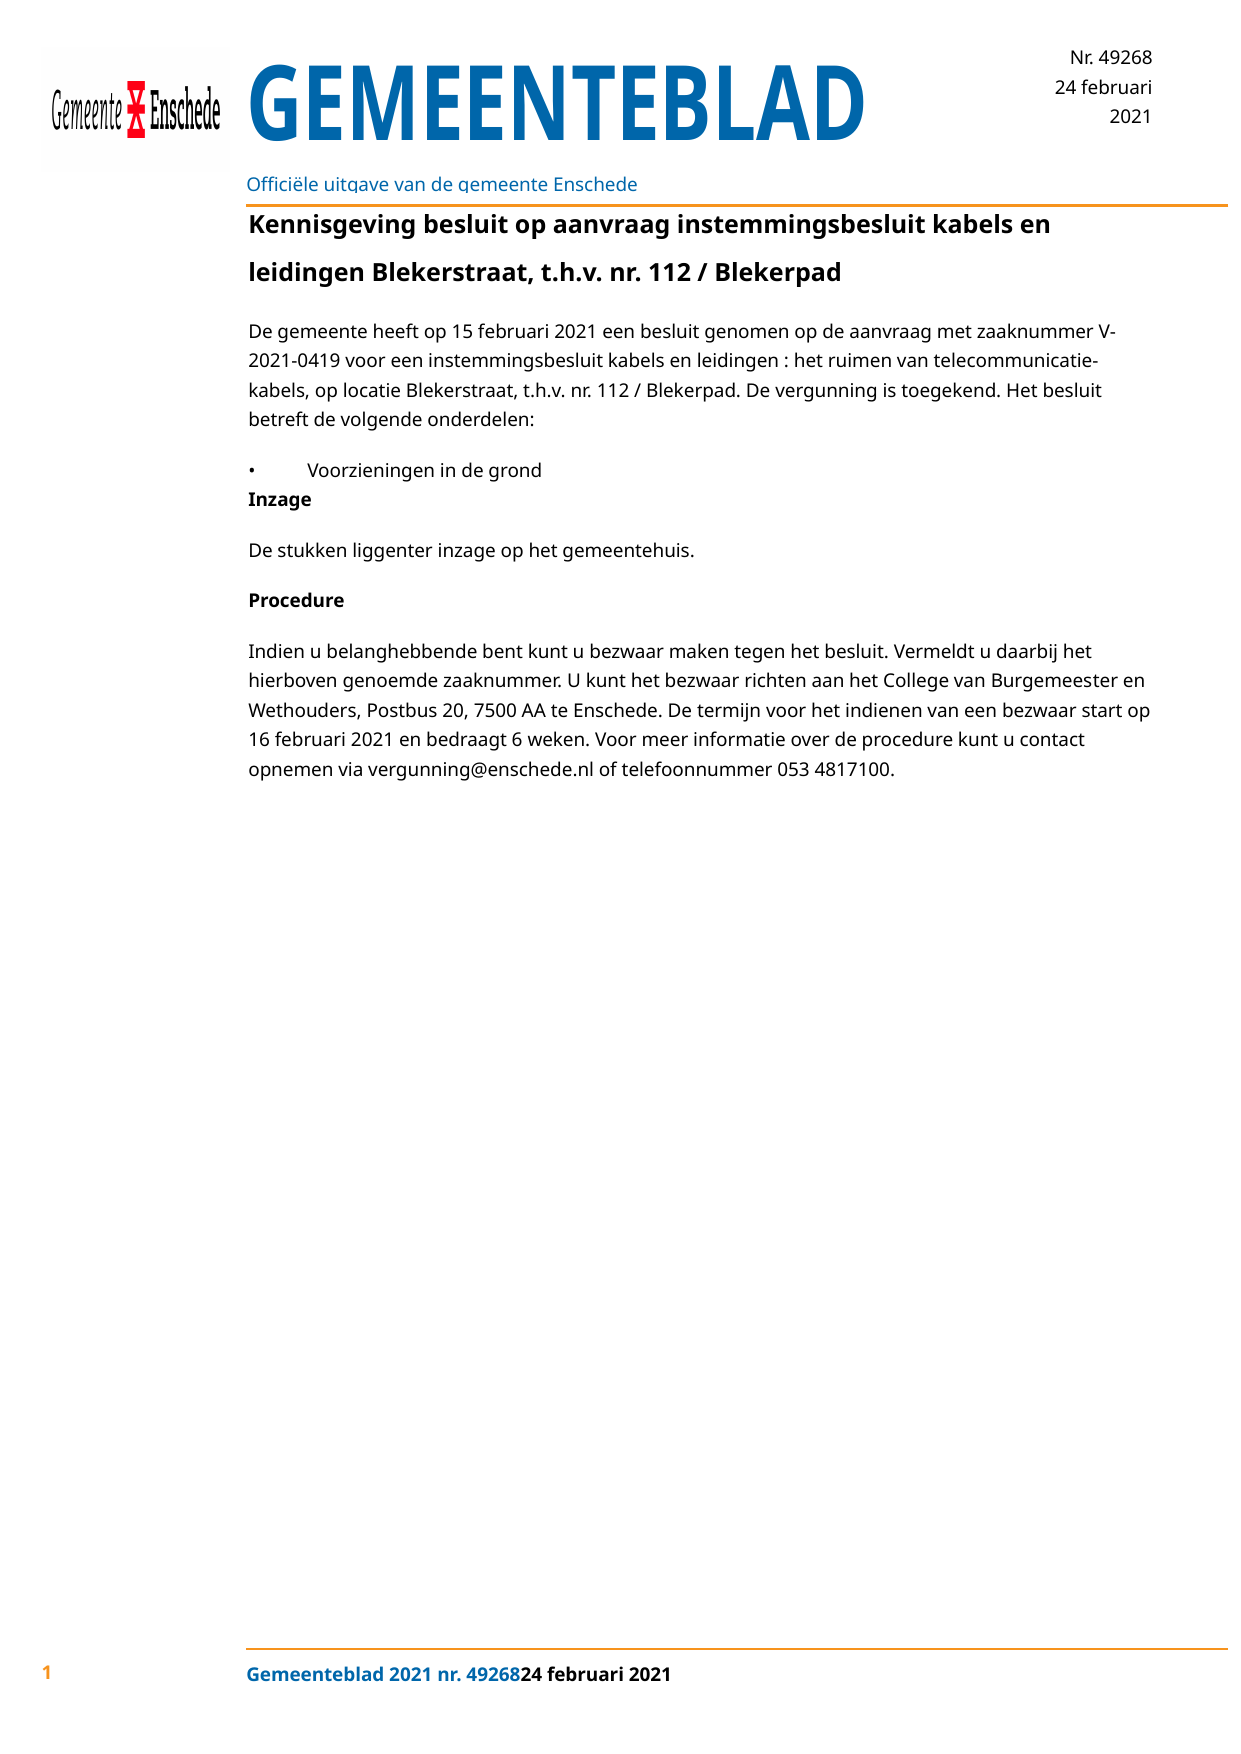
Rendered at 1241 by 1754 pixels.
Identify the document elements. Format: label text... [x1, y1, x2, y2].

text Kennisgeving besluit op aanvraag instemmingsbesluit kabels en leidingen Blekerstraat, t.h.v. nr. 112 / Blekerpad [248, 207, 1152, 288]
list Voorzieningen in de grond [248, 457, 1152, 483]
text Indien u belanghebbende bent kunt u bezwaar maken tegen het besluit. Vermeldt u daarbij het hierboven genoemde zaaknummer. U kunt het bezwaar richten aan het College van Burgemees­ter en Wethouders, Postbus 20, 7500 AA te Enschede. De termijn voor het indienen van een bezwaar start op 16 februari 2021 en bedraagt 6 weken. Voor meer informatie over de procedure kunt u contact opnemen via vergunning@enschede.nl of telefoonnummer 053 4817100. [248, 638, 1152, 782]
text De gemeente heeft op 15 februari 2021 een besluit genomen op de aanvraag met zaaknummer V-2021-0419 voor een instemmingsbesluit kabels en leidingen : het ruimen van telecommunicatie-kabels, op locatie Blekerstraat, t.h.v. nr. 112 / Blekerpad. De vergunning is toegekend. Het besluit betreft de volgende onderdelen: [248, 318, 1152, 432]
text De stukken liggenter inzage op het gemeentehuis. [248, 537, 1152, 563]
picture [41, 47, 231, 172]
text Procedure [248, 587, 1152, 613]
text Inzage [248, 487, 1152, 512]
